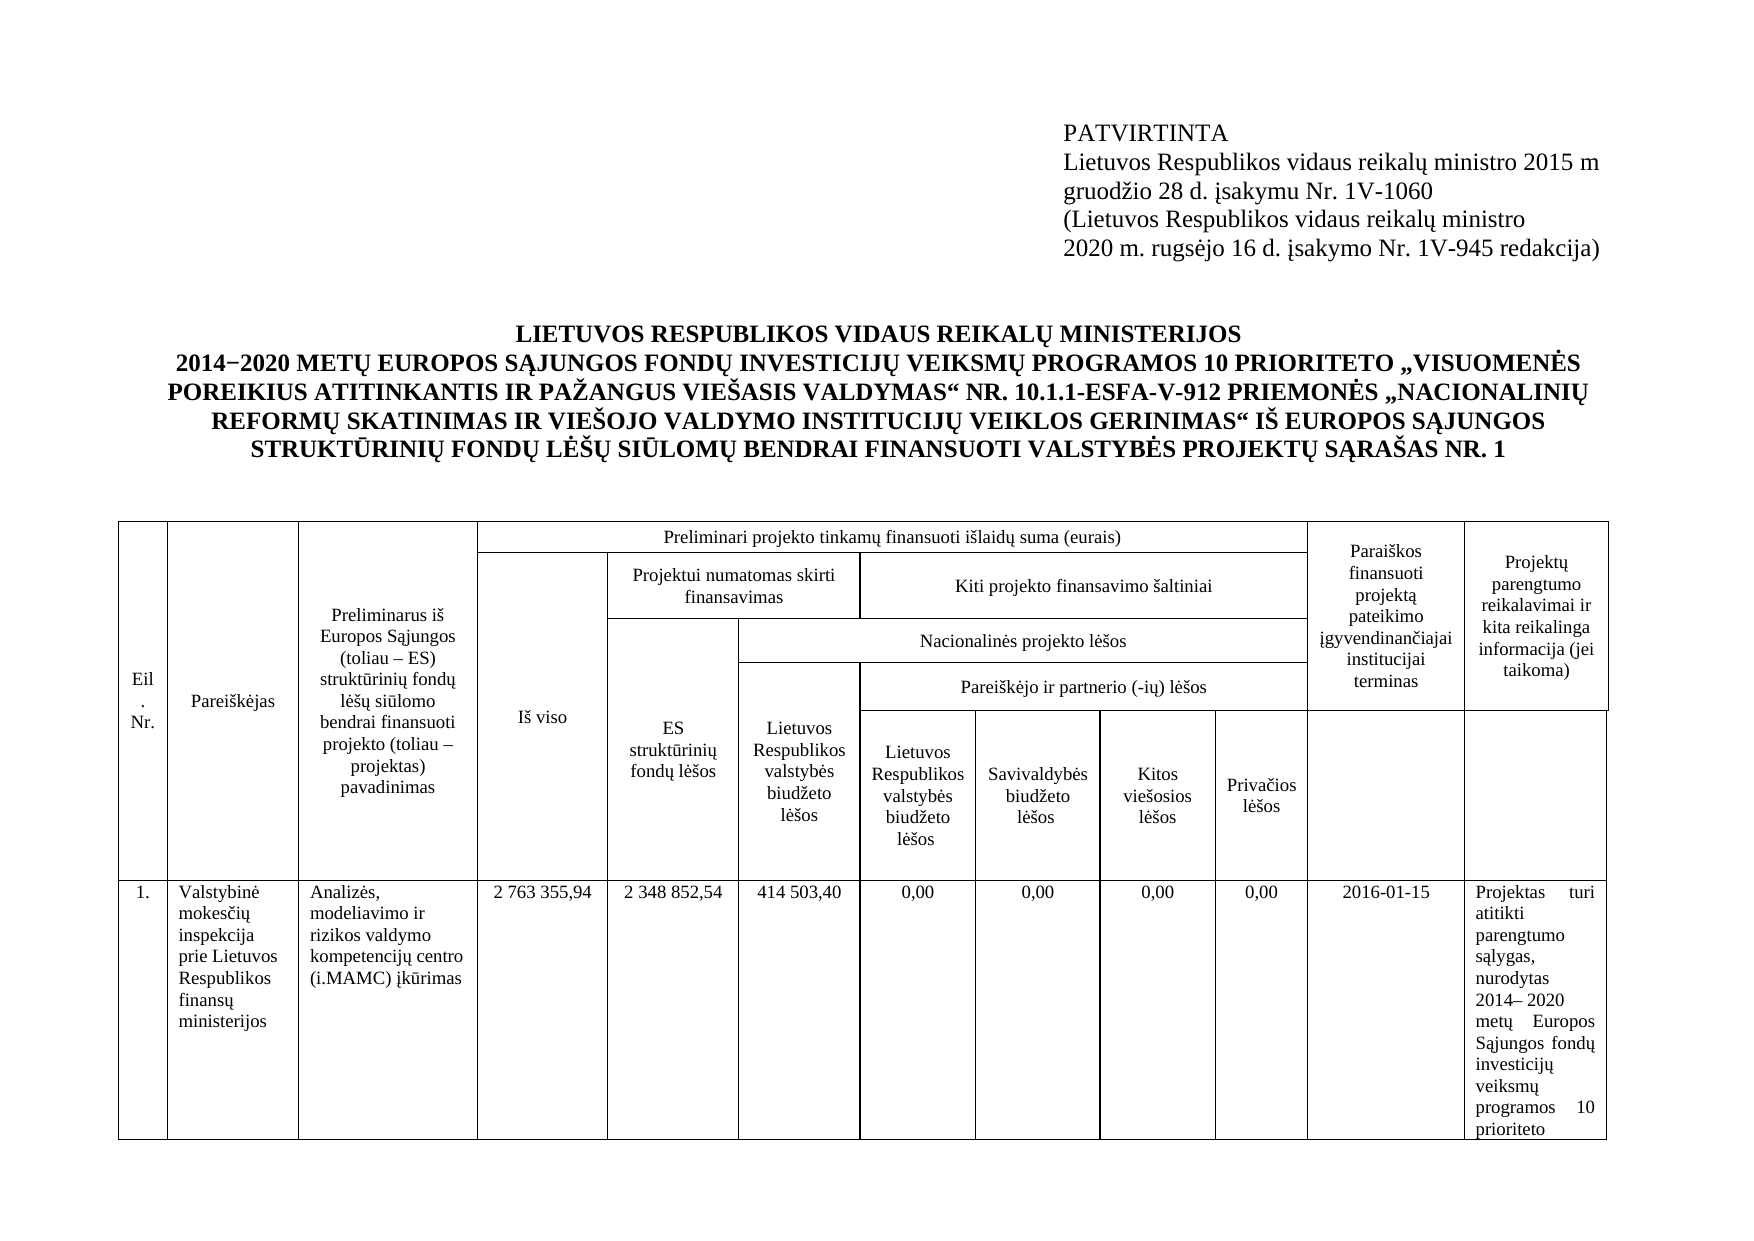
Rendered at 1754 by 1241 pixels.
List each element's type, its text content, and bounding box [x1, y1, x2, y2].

table_header Projektų parengtumo reikalavimai ir kita reikalinga informacija (jei taikoma) [1465, 522, 1608, 710]
text (Lietuvos Respublikos vidaus reikalų ministro [1063, 204, 1639, 233]
table_cell 414 503,40 [739, 881, 859, 1139]
table_cell Privačios lėšos [1216, 711, 1307, 879]
text Lietuvos Respublikos vidaus reikalų ministro 2015 m [1063, 147, 1639, 176]
table_cell [1465, 711, 1606, 879]
table_cell Lietuvos Respublikos valstybės biudžeto lėšos [861, 711, 975, 879]
table_cell Projektui numatomas skirti finansavimas [608, 553, 859, 618]
table_cell Iš viso [478, 553, 607, 879]
table_cell Kitos viešosios lėšos [1101, 711, 1215, 879]
table_cell Nacionalinės projekto lėšos [739, 619, 1307, 662]
text PATVIRTINTA [1063, 118, 1639, 147]
text gruodžio 28 d. įsakymu Nr. 1V-1060 [1063, 176, 1639, 204]
text 2014−2020 METŲ EUROPOS SĄJUNGOS FONDŲ INVESTICIJŲ VEIKSMŲ PROGRAMOS 10 PRIORITETO „VISUOMENĖS POREIKIUS ATITINKANTIS IR PAŽANGUS VIEŠASIS VALDYMAS“ NR. 10.1.1-ESFA-V-912 PRIEMONĖS „NACIONALINIŲ REFORMŲ SKATINIMAS IR VIEŠOJO VALDYMO INSTITUCIJŲ VEIKLOS GERINIMAS“ IŠ EUROPOS SĄJUNGOS STRUKTŪRINIŲ FONDŲ LĖŠŲ SIŪLOMŲ BENDRAI FINANSUOTI VALSTYBĖS PROJEKTŲ SĄRAŠAS NR. 1 [118, 348, 1639, 463]
table_cell 0,00 [1101, 881, 1215, 1139]
table_cell 0,00 [861, 881, 975, 1139]
table_cell Valstybinė mokesčių inspekcija prie Lietuvos Respublikos finansų ministerijos [168, 881, 298, 1139]
table_cell 2016-01-15 [1308, 881, 1464, 1139]
table_cell 0,00 [1216, 881, 1307, 1139]
table_cell ES struktūrinių fondų lėšos [608, 619, 738, 879]
text LIETUVOS RESPUBLIKOS VIDAUS REIKALŲ MINISTERIJOS [118, 319, 1639, 348]
table_header Eil. Nr. [119, 522, 167, 879]
table_cell [1308, 711, 1464, 879]
table_header Preliminari projekto tinkamų finansuoti išlaidų suma (eurais) [478, 522, 1307, 552]
table_cell 0,00 [976, 881, 1099, 1139]
table_cell 1. [119, 881, 167, 1139]
table_cell Savivaldybės biudžeto lėšos [976, 711, 1099, 879]
table_cell 2 763 355,94 [478, 881, 607, 1139]
table_cell Kiti projekto finansavimo šaltiniai [861, 553, 1307, 618]
text 2020 m. rugsėjo 16 d. įsakymo Nr. 1V-945 redakcija) [1063, 233, 1639, 262]
table_header Pareiškėjas [168, 522, 298, 879]
table_header Preliminarus iš Europos Sąjungos (toliau – ES) struktūrinių fondų lėšų siūlomo bendrai finansuoti projekto (toliau – projektas) pavadinimas [299, 522, 477, 879]
table_cell Lietuvos Respublikos valstybės biudžeto lėšos [739, 663, 859, 879]
table_cell Pareiškėjo ir partnerio (-ių) lėšos [861, 663, 1307, 710]
table_cell Projektas turi atitikti parengtumo sąlygas, nurodytas 2014– 2020 metų Europos Sąjungos fondų investicijų veiksmų programos 10 prioriteto [1465, 881, 1606, 1139]
table_header Paraiškos finansuoti projektą pateikimo įgyvendinančiajai institucijai terminas [1308, 522, 1464, 710]
table_cell Analizės, modeliavimo ir rizikos valdymo kompetencijų centro (i.MAMC) įkūrimas [299, 881, 477, 1139]
table_cell 2 348 852,54 [608, 881, 738, 1139]
